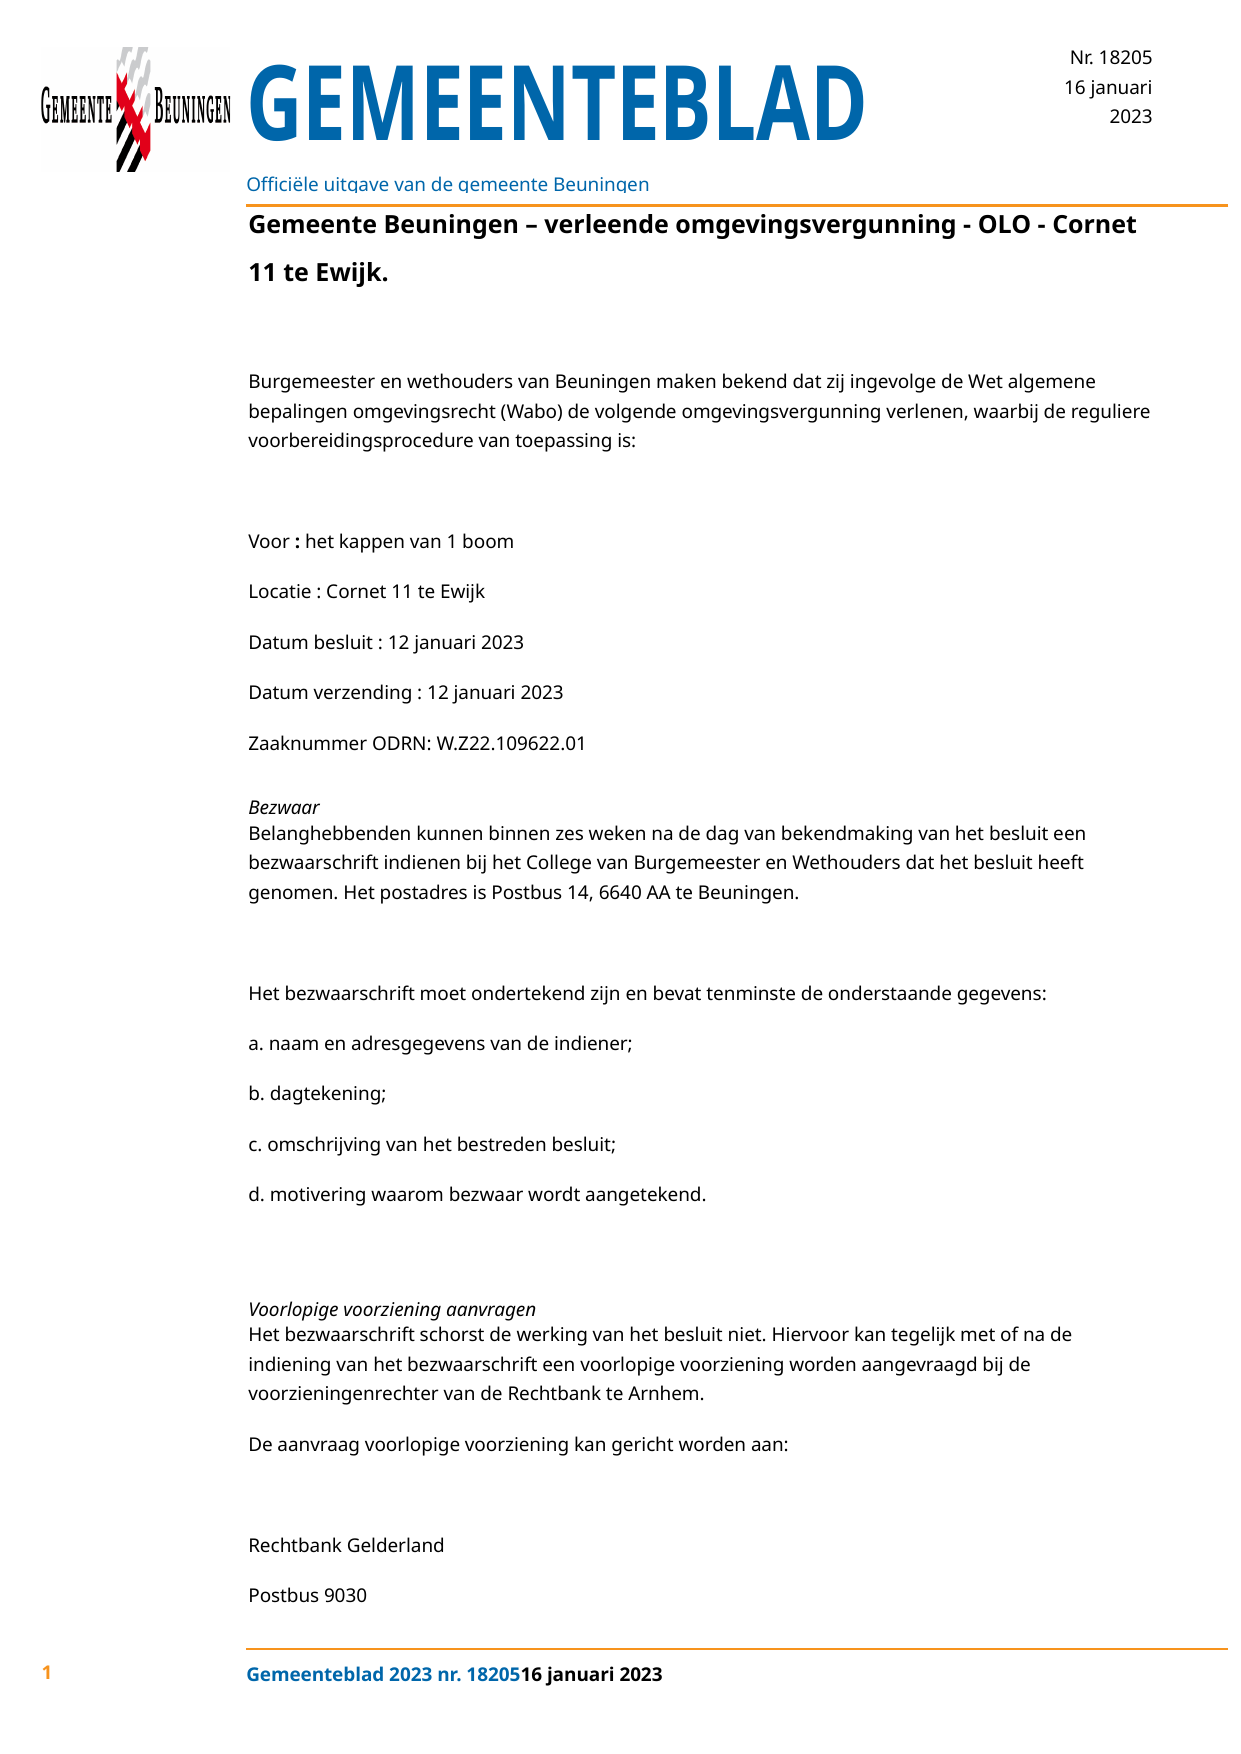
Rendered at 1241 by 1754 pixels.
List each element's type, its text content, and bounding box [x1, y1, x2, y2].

text Rechtbank Gelderland [248, 1532, 1152, 1558]
text Voorlopige voorziening aanvragen [248, 1296, 1152, 1321]
text De aanvraag voorlopige voorziening kan gericht worden aan: [248, 1431, 1152, 1457]
text Postbus 9030 [248, 1582, 1152, 1608]
text Het bezwaarschrift schorst de werking van het besluit niet. Hiervoor kan tegelijk met of na de indiening van het bezwaarschrift een voorlopige voorziening worden aangevraagd bij de voorzieningenrechter van de Rechtbank te Arnhem. [248, 1321, 1152, 1406]
text a. naam en adresgegevens van de indiener; [248, 1030, 1152, 1056]
text Het bezwaarschrift moet ondertekend zijn en bevat tenminste de onderstaande gegevens: [248, 980, 1152, 1005]
text Datum verzending : 12 januari 2023 [248, 679, 1152, 705]
text Gemeente Beuningen – verleende omgevingsvergunning - OLO - Cornet 11 te Ewijk. [248, 207, 1152, 288]
text d. motivering waarom bezwaar wordt aangetekend. [248, 1181, 1152, 1207]
picture [41, 47, 231, 172]
text Zaaknummer ODRN: W.Z22.109622.01 [248, 730, 1152, 756]
text Voor : het kappen van 1 boom [248, 528, 1152, 554]
text Datum besluit : 12 januari 2023 [248, 629, 1152, 655]
text Locatie : Cornet 11 te Ewijk [248, 579, 1152, 604]
text Belanghebbenden kunnen binnen zes weken na de dag van bekendmaking van het besluit een bezwaarschrift indienen bij het College van Burgemeester en Wethouders dat het besluit heeft genomen. Het postadres is Postbus 14, 6640 AA te Beuningen. [248, 820, 1152, 904]
text b. dagtekening; [248, 1081, 1152, 1106]
text Burgemeester en wethouders van Beuningen maken bekend dat zij ingevolge de Wet algemene bepalingen omgevingsrecht (Wabo) de volgende omgevingsvergunning verlenen, waarbij de reguliere voorbereidingsprocedure van toepassing is: [248, 368, 1152, 453]
text Bezwaar [248, 794, 1152, 820]
text c. omschrijving van het bestreden besluit; [248, 1131, 1152, 1157]
